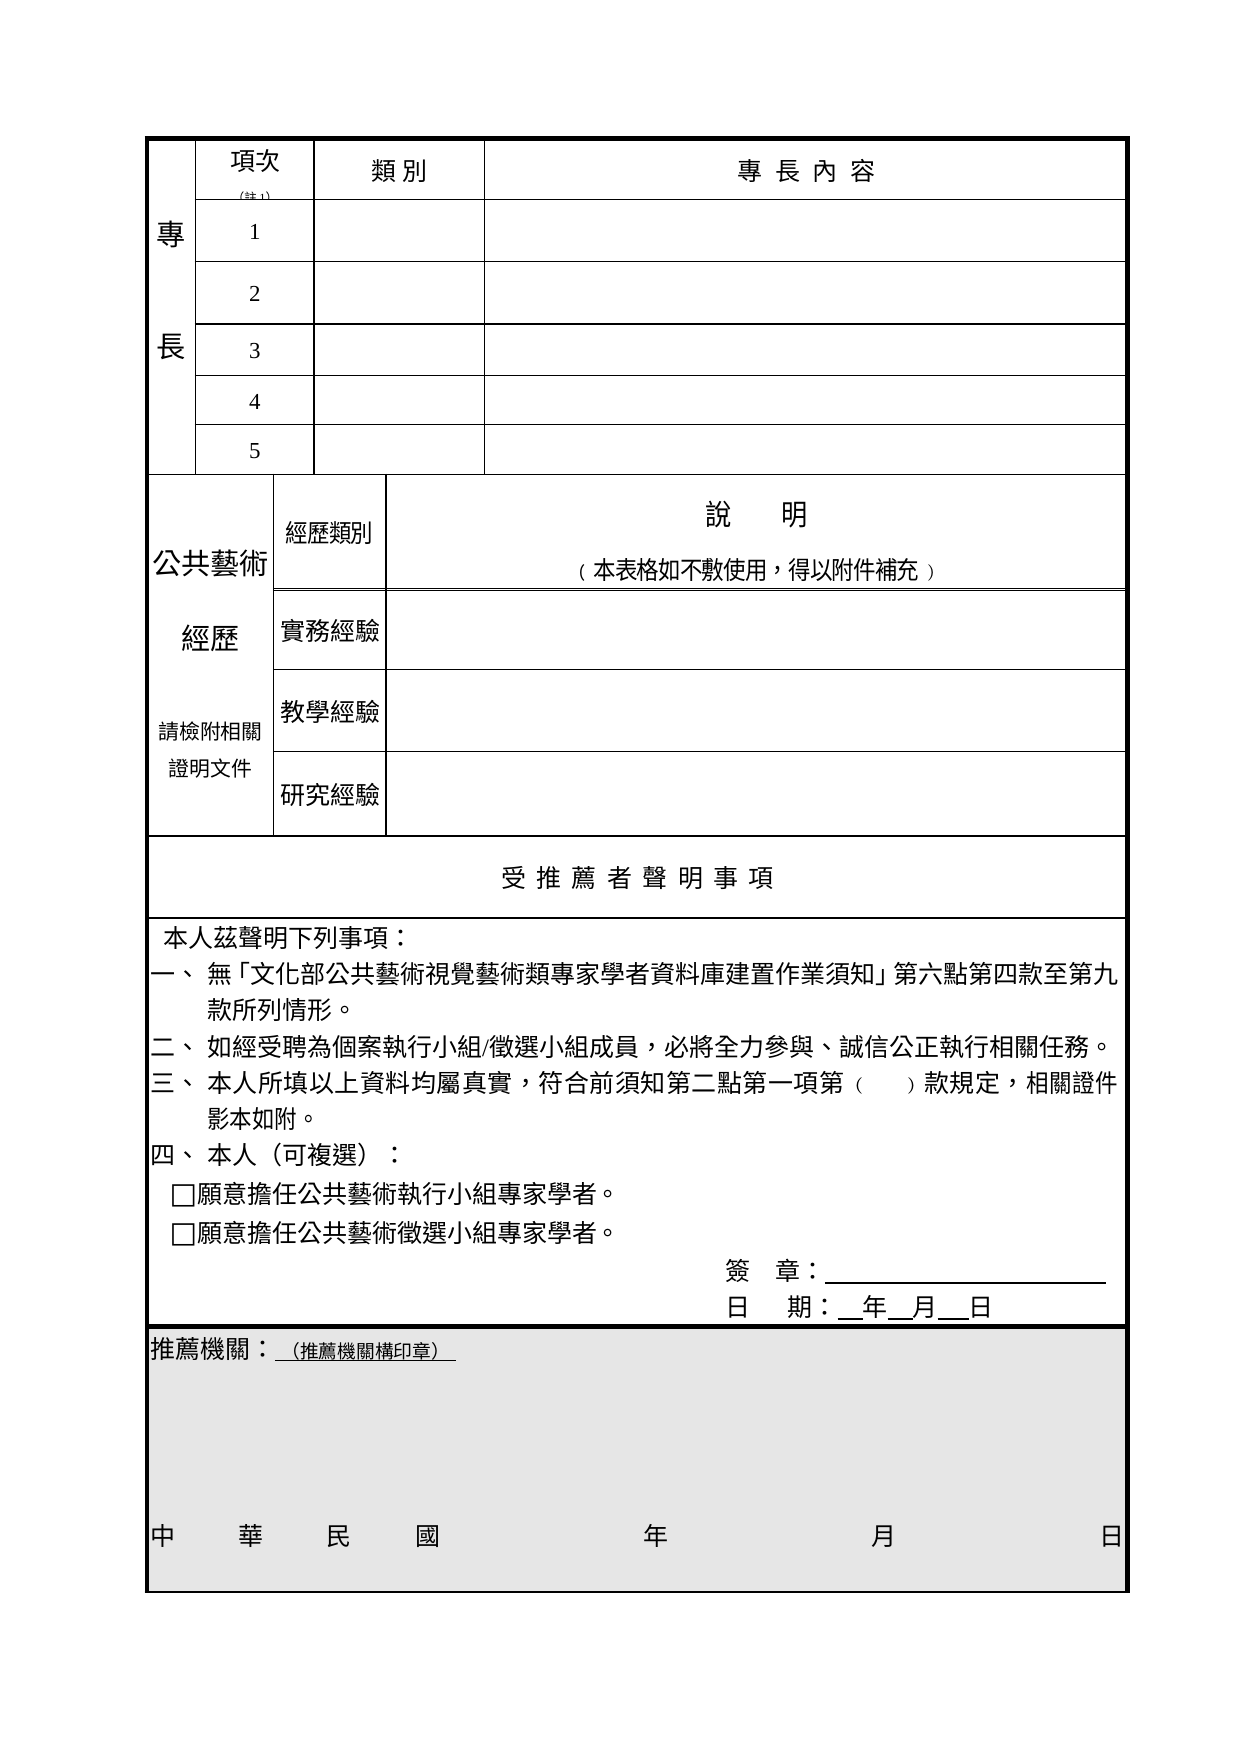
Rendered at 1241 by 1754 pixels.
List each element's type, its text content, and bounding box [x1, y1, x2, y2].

table_cell 受 推 薦 者 聲 明 事 項 [149, 837, 1125, 917]
table_cell 實務經驗 [274, 591, 385, 669]
table_cell [387, 591, 1125, 669]
table_cell [315, 200, 484, 261]
table_cell 專 長 [149, 141, 195, 473]
table_cell 3 [196, 325, 313, 375]
table_cell [485, 425, 1125, 473]
table_cell 專 長 內 容 [485, 141, 1125, 198]
table_cell 本人茲聲明下列事項： 無「文化部公共藝術視覺藝術類專家學者資料庫建置作業須知」第六點第四款至第九款所列情形。 如經受聘為個案執行小組/徵選小組成員，必將全力參與、誠信公正執行相關任務。 本人所填以上資料均屬真實，符合前須知第二點第一項第﹙ ﹚款規定，相關證件影本如附。 本人（可複選）： □願意擔任公共藝術執行小組專家學者。 □願意擔任公共藝術徵選小組專家學者。 簽 章： 日 期： 年 月 日 [149, 919, 1125, 1324]
table_cell 4 [196, 376, 313, 423]
table_cell 推薦機關： （推薦機關構印章） 中華民國 年 月 日 [149, 1329, 1125, 1591]
table_cell 教學經驗 [274, 670, 385, 751]
table_cell [485, 325, 1125, 375]
table_cell [485, 376, 1125, 423]
table_cell 經歷類別 [274, 475, 385, 588]
table_cell 項次 （註1） [196, 141, 313, 198]
table_cell [315, 262, 484, 323]
table_cell [387, 752, 1125, 835]
table_cell 5 [196, 425, 313, 473]
table_cell [485, 200, 1125, 261]
table_cell [315, 376, 484, 423]
table_cell 研究經驗 [274, 752, 385, 835]
table_cell 公共藝術經歷 請檢附相關證明文件 [149, 475, 273, 835]
table_cell [315, 325, 484, 375]
table_cell 類 別 [315, 141, 484, 198]
table_cell [485, 262, 1125, 323]
table_cell 說 明 ﹙本表格如不敷使用，得以附件補充﹚ [387, 475, 1125, 588]
table_cell [315, 425, 484, 473]
table_cell [387, 670, 1125, 751]
table_cell 2 [196, 262, 313, 323]
table_cell 1 [196, 200, 313, 261]
